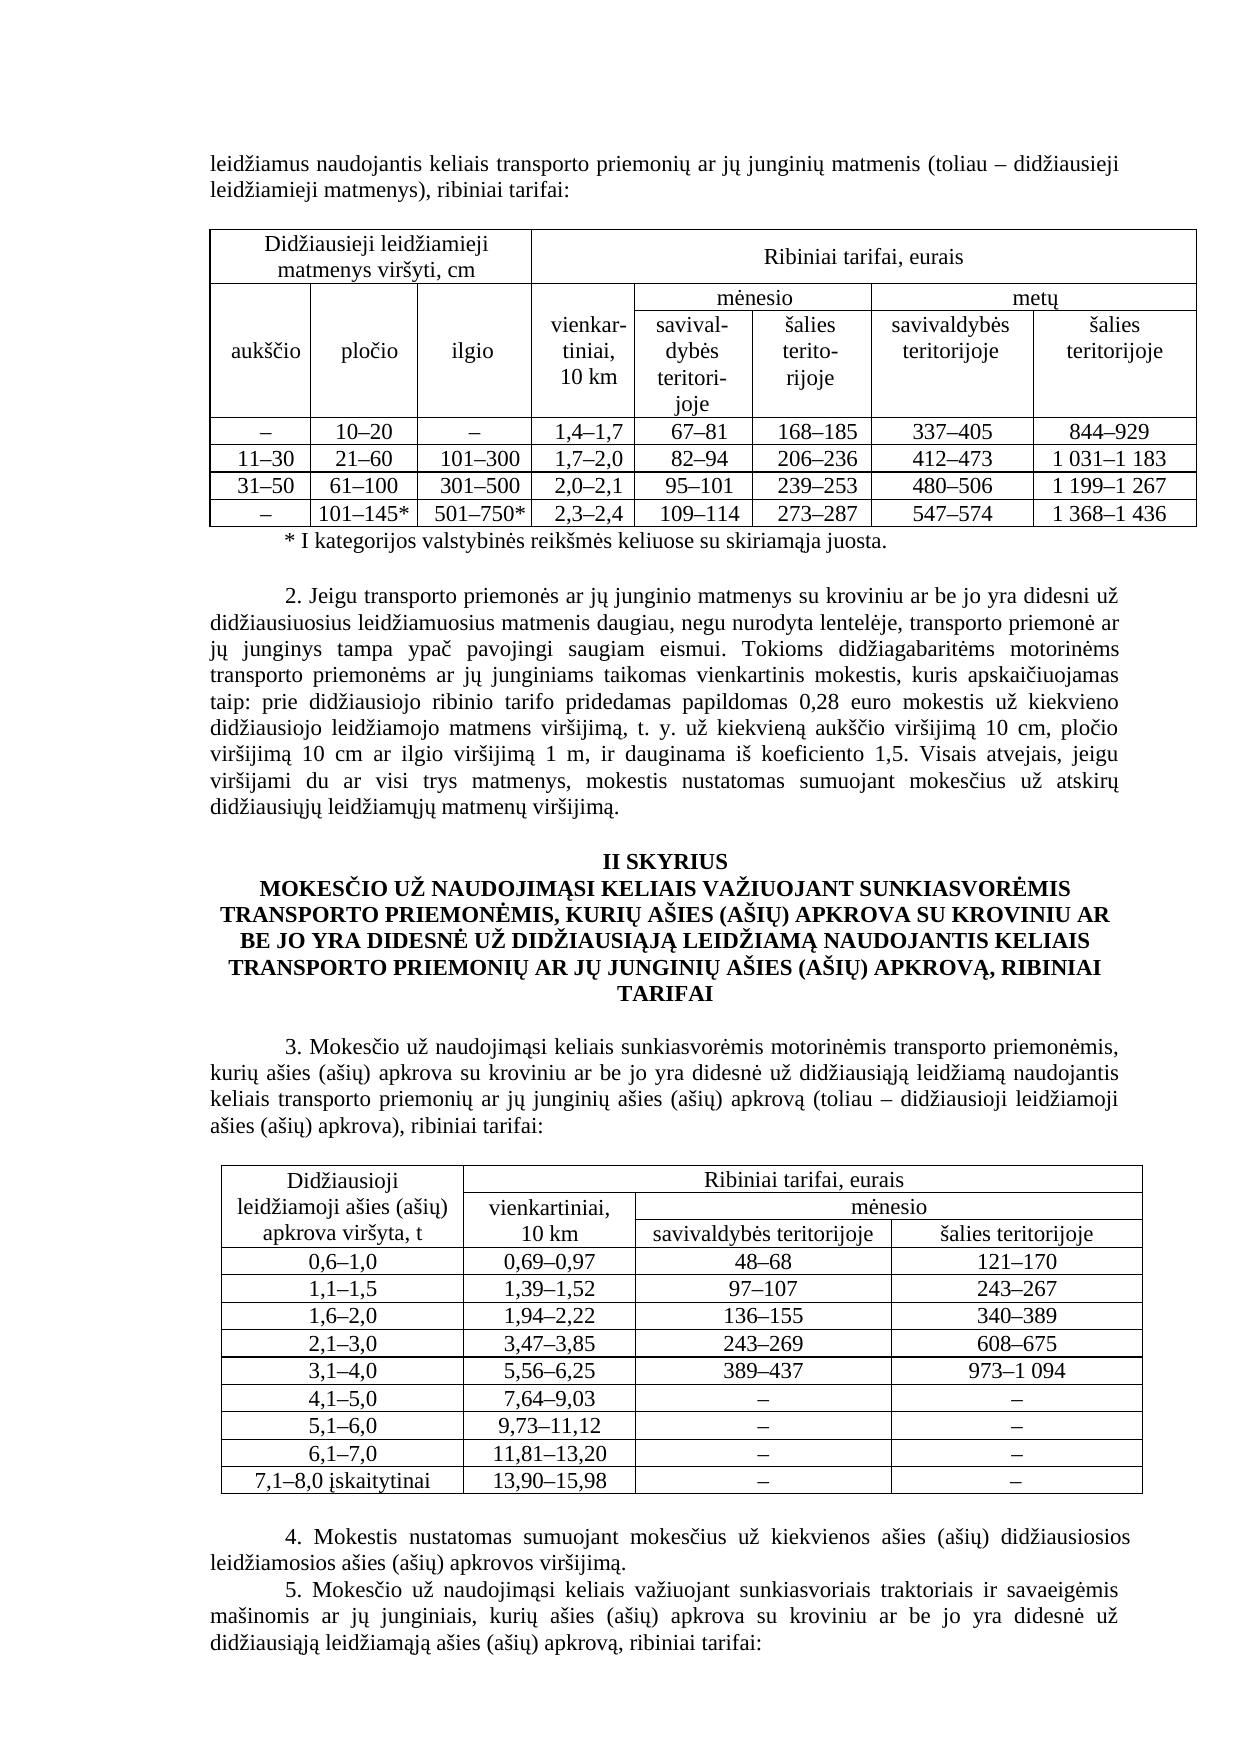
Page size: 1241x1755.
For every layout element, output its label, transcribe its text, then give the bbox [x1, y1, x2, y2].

table_cell 7,64–9,03 [464, 1385, 635, 1411]
table_cell 243–267 [892, 1275, 1142, 1302]
table_cell 2,3–2,4 [532, 500, 634, 526]
table_cell 48–68 [636, 1248, 891, 1274]
table_header Didžiausieji leidžiamieji matmenys viršyti, cm [211, 230, 531, 283]
text MOKESČIO UŽ NAUDOJIMĄSI KELIAIS VAŽIUOJANT SUNKIASVORĖMIS TRANSPORTO PRIEMONĖMIS, KURIŲ AŠIES (AŠIŲ) APKROVA SU KROVINIU AR BE JO YRA DIDESNĖ UŽ DIDŽIAUSIĄJĄ LEIDŽIAMĄ NAUDOJANTIS KELIAIS TRANSPORTO PRIEMONIŲ AR JŲ JUNGINIŲ AŠIES (AŠIŲ) APKROVĄ, RIBINIAI TARIFAI [210, 875, 1120, 1006]
table_cell 973–1 094 [892, 1358, 1142, 1384]
table_cell šalies teritorijoje [892, 1220, 1142, 1247]
table_cell 547–574 [872, 500, 1033, 526]
table_cell 11–30 [211, 445, 310, 471]
table_cell 273–287 [753, 500, 871, 526]
table_cell 301–500 [418, 473, 531, 499]
table_cell 10–20 [311, 418, 417, 444]
text 2. Jeigu transporto priemonės ar jų junginio matmenys su kroviniu ar be jo yra didesni už didžiausiuosius leidžiamuosius matmenis daugiau, negu nurodyta lentelėje, transporto priemonė ar jų junginys tampa ypač pavojingi saugiam eismui. Tokioms didžiagabaritėms motorinėms transporto priemonėms ar jų junginiams taikomas vienkartinis mokestis, kuris apskaičiuojamas taip: prie didžiausiojo ribinio tarifo pridedamas papildomas 0,28 euro mokestis už kiekvieno didžiausiojo leidžiamojo matmens viršijimą, t. y. už kiekvieną aukščio viršijimą 10 cm, pločio viršijimą 10 cm ar ilgio viršijimą 1 m, ir dauginama iš koeficiento 1,5. Visais atvejais, jeigu viršijami du ar visi trys matmenys, mokestis nustatomas sumuojant mokesčius už atskirų didžiausiųjų leidžiamųjų matmenų viršijimą. [210, 582, 1120, 819]
text * I kategorijos valstybinės reikšmės keliuose su skiriamąja juosta. [210, 527, 1120, 554]
table_cell 5,56–6,25 [464, 1358, 635, 1384]
table_cell 412–473 [872, 445, 1033, 471]
table_cell šalies terito-rijoje [753, 311, 871, 417]
table_cell 1,7–2,0 [532, 445, 634, 471]
table_cell 61–100 [311, 473, 417, 499]
table_cell – [892, 1412, 1142, 1438]
table_cell 844–929 [1034, 418, 1196, 444]
table_cell 13,90–15,98 [464, 1467, 635, 1493]
table_cell 4,1–5,0 [222, 1385, 463, 1411]
table_header Ribiniai tarifai, eurais [532, 230, 1196, 283]
table_cell vienkar-tiniai, 10 km [532, 284, 634, 417]
table_cell 168–185 [753, 418, 871, 444]
table_header Didžiausioji leidžiamoji ašies (ašių) apkrova viršyta, t [222, 1166, 463, 1247]
table_cell 3,1–4,0 [222, 1358, 463, 1384]
table_cell 1,1–1,5 [222, 1275, 463, 1302]
table_cell – [418, 418, 531, 444]
table_cell 501–750* [418, 500, 531, 526]
text II SKYRIUS [210, 848, 1120, 875]
text 4. Mokestis nustatomas sumuojant mokesčius už kiekvienos ašies (ašių) didžiausiosios leidžiamosios ašies (ašių) apkrovos viršijimą. [210, 1523, 1132, 1576]
table_cell mėnesio [635, 284, 871, 310]
table_cell – [636, 1467, 891, 1493]
table_cell 136–155 [636, 1303, 891, 1329]
table_cell savivaldybės teritorijoje [636, 1220, 891, 1247]
table_cell savival-dybės teritori-joje [635, 311, 752, 417]
table_cell 1 368–1 436 [1034, 500, 1196, 526]
text leidžiamus naudojantis keliais transporto priemonių ar jų junginių matmenis (toliau – didžiausieji leidžiamieji matmenys), ribiniai tarifai: [210, 150, 1120, 203]
table_cell – [636, 1385, 891, 1411]
table_cell – [892, 1385, 1142, 1411]
table_cell 0,6–1,0 [222, 1248, 463, 1274]
table_cell 11,81–13,20 [464, 1440, 635, 1466]
table_cell 7,1–8,0 įskaitytinai [222, 1467, 463, 1493]
text 3. Mokesčio už naudojimąsi keliais sunkiasvorėmis motorinėmis transporto priemonėmis, kurių ašies (ašių) apkrova su kroviniu ar be jo yra didesnė už didžiausiąją leidžiamą naudojantis keliais transporto priemonių ar jų junginių ašies (ašių) apkrovą (toliau – didžiausioji leidžiamoji ašies (ašių) apkrova), ribiniai tarifai: [210, 1033, 1120, 1138]
table_cell – [892, 1467, 1142, 1493]
table_cell 3,47–3,85 [464, 1330, 635, 1356]
table_cell mėnesio [636, 1193, 1142, 1219]
table_cell 1 031–1 183 [1034, 445, 1196, 471]
table_cell 95–101 [635, 473, 752, 499]
table_cell – [211, 500, 310, 526]
table_cell vienkartiniai, 10 km [464, 1193, 635, 1247]
table_cell 5,1–6,0 [222, 1412, 463, 1438]
table_cell 2,1–3,0 [222, 1330, 463, 1356]
table_cell 389–437 [636, 1358, 891, 1384]
table_cell 206–236 [753, 445, 871, 471]
table_cell 121–170 [892, 1248, 1142, 1274]
table_cell 31–50 [211, 473, 310, 499]
table_cell pločio [311, 284, 417, 417]
table_cell 340–389 [892, 1303, 1142, 1329]
table_cell 1,4–1,7 [532, 418, 634, 444]
table_cell 0,69–0,97 [464, 1248, 635, 1274]
table_cell 21–60 [311, 445, 417, 471]
table_cell 67–81 [635, 418, 752, 444]
table_cell 337–405 [872, 418, 1033, 444]
table_cell 608–675 [892, 1330, 1142, 1356]
table_cell 6,1–7,0 [222, 1440, 463, 1466]
table_cell 1,6–2,0 [222, 1303, 463, 1329]
table_cell – [211, 418, 310, 444]
table_cell 101–145* [311, 500, 417, 526]
table_cell aukščio [211, 284, 310, 417]
table_cell 243–269 [636, 1330, 891, 1356]
table_cell 480–506 [872, 473, 1033, 499]
table_cell ilgio [418, 284, 531, 417]
table_cell 1 199–1 267 [1034, 473, 1196, 499]
table_cell 2,0–2,1 [532, 473, 634, 499]
table_cell 1,94–2,22 [464, 1303, 635, 1329]
table_cell – [892, 1440, 1142, 1466]
table_cell 109–114 [635, 500, 752, 526]
table_cell 82–94 [635, 445, 752, 471]
table_cell – [636, 1412, 891, 1438]
table_cell – [636, 1440, 891, 1466]
table_cell metų [872, 284, 1196, 310]
table_cell 1,39–1,52 [464, 1275, 635, 1302]
table_cell 101–300 [418, 445, 531, 471]
table_cell 239–253 [753, 473, 871, 499]
table_header Ribiniai tarifai, eurais [464, 1166, 1142, 1192]
table_cell 9,73–11,12 [464, 1412, 635, 1438]
table_cell šalies teritorijoje [1034, 311, 1196, 417]
table_cell 97–107 [636, 1275, 891, 1302]
table_cell savivaldybės teritorijoje [872, 311, 1033, 417]
text 5. Mokesčio už naudojimąsi keliais važiuojant sunkiasvoriais traktoriais ir savaeigėmis mašinomis ar jų junginiais, kurių ašies (ašių) apkrova su kroviniu ar be jo yra didesnė už didžiausiąją leidžiamąją ašies (ašių) apkrovą, ribiniai tarifai: [210, 1576, 1120, 1655]
